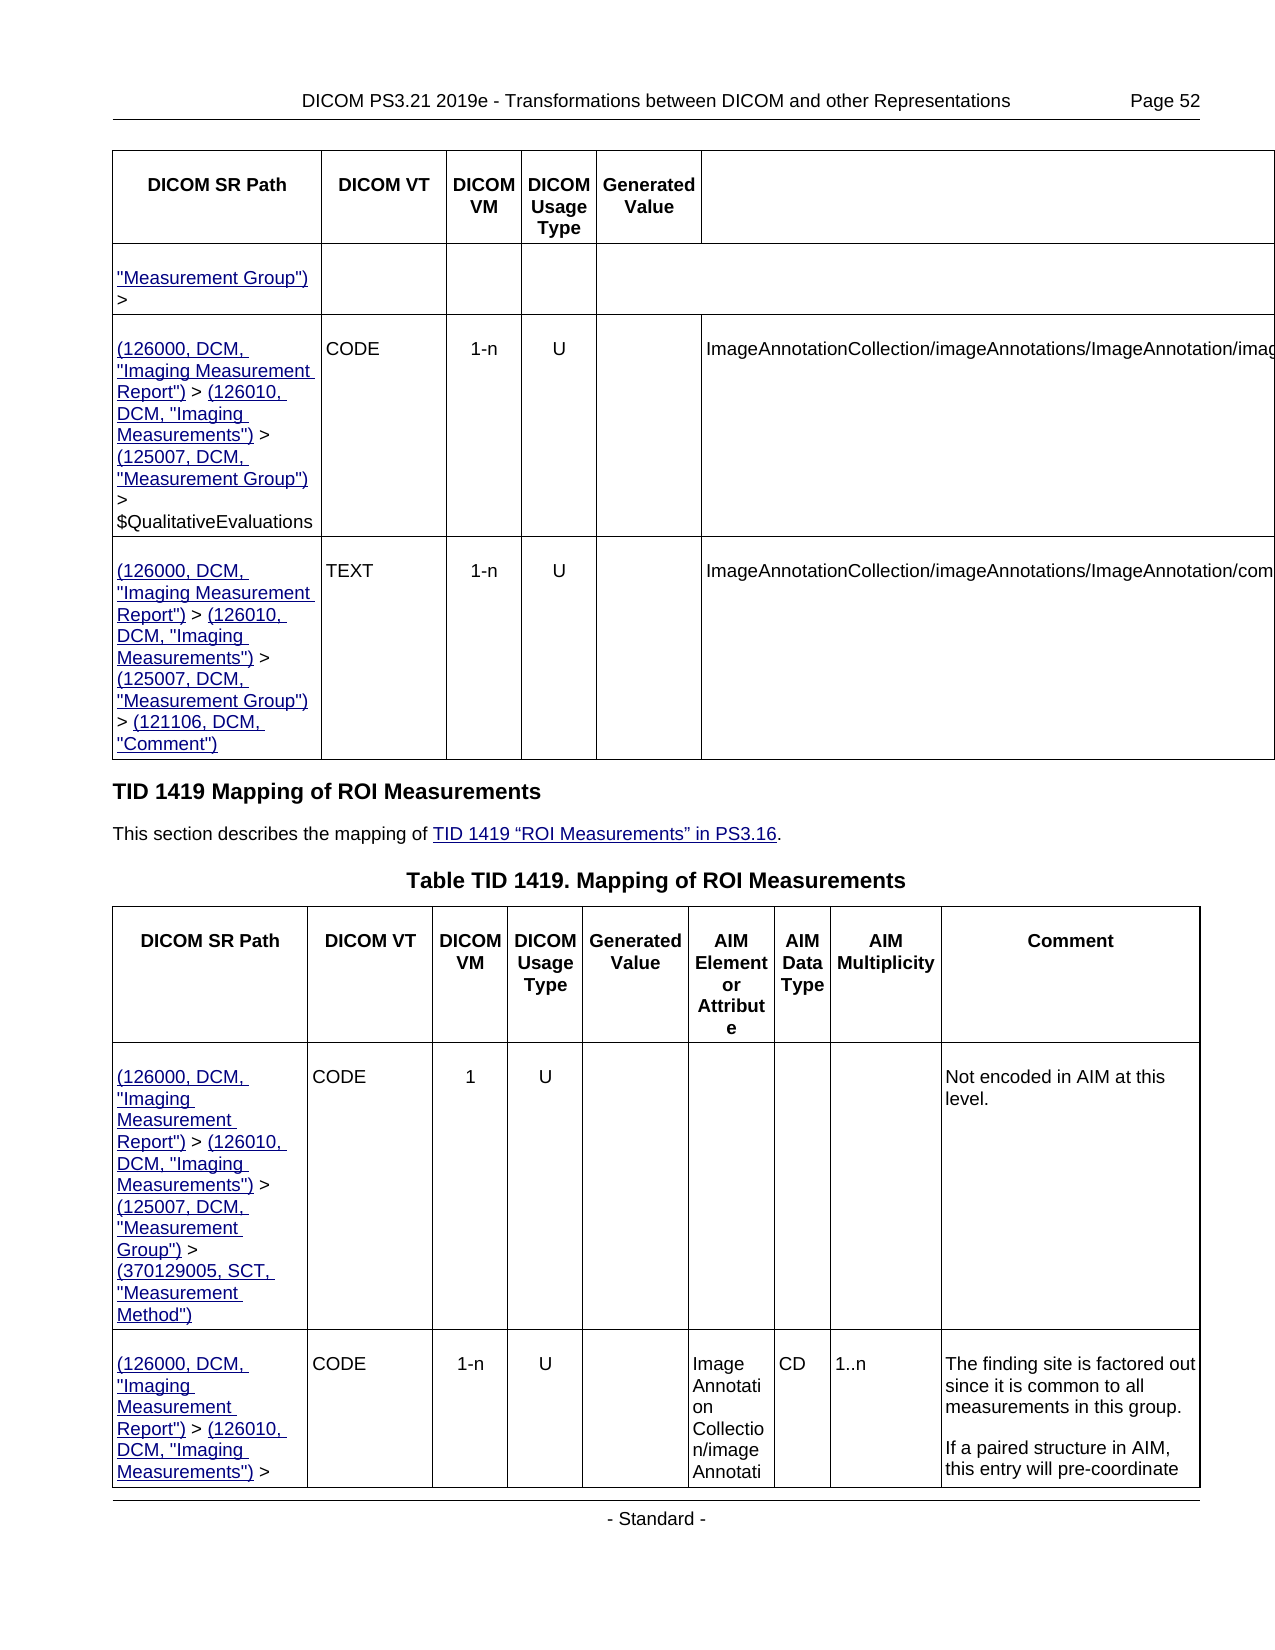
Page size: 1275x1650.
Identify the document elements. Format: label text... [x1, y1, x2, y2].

text TID 1419 Mapping of ROI Measurements [112, 778, 1200, 804]
table_cell [583, 1043, 688, 1329]
table_cell CODE [308, 1330, 432, 1487]
table_cell "Measurement Group") > [113, 244, 321, 314]
text This section describes the mapping of TID 1419 “ROI Measurements” in PS3.16. [112, 823, 1200, 844]
table_cell [522, 244, 596, 314]
table_header AIM Multiplicity [831, 907, 941, 1042]
table_cell (126000, DCM, "Imaging Measurement Report") > (126010, DCM, "Imaging Measurements") > (125007, DCM, "Measurement Group") > (121106, DCM, "Comment") [113, 537, 321, 758]
table_cell 1 [433, 1043, 507, 1329]
table_header AIM Element or Attribute [689, 907, 774, 1042]
table_cell CODE [308, 1043, 432, 1329]
table_header DICOM Usage Type [508, 907, 582, 1042]
table_cell (126000, DCM, "Imaging Measurement Report") > (126010, DCM, "Imaging Measurements") > (125007, DCM, "Measurement Group") > $QualitativeEvaluations [113, 315, 321, 536]
table_cell The finding site is factored out since it is common to all measurements in this group. If a paired structure in AIM, this entry will pre-coordinate [942, 1330, 1199, 1487]
table_header Generated Value [583, 907, 688, 1042]
table_cell (126000, DCM, "Imaging Measurement Report") > (126010, DCM, "Imaging Measurements") > (125007, DCM, "Measurement Group") > (370129005, SCT, "Measurement Method") [113, 1043, 307, 1329]
table_cell CD [775, 1330, 830, 1487]
table_header DICOM VM [447, 151, 521, 243]
table_cell [689, 1043, 774, 1329]
table_header DICOM VT [322, 151, 446, 243]
table_cell 1-n [447, 537, 521, 758]
table_cell [597, 537, 701, 758]
table_cell [597, 244, 1274, 314]
table_cell [775, 1043, 830, 1329]
table_cell [831, 1043, 941, 1329]
table_cell Not encoded in AIM at this level. [942, 1043, 1199, 1329]
table_cell U [508, 1330, 582, 1487]
table_header AIM Element or Attribute [702, 151, 1274, 243]
table_header Comment [942, 907, 1199, 1042]
table_cell 1..n [831, 1330, 941, 1487]
table_cell U [522, 537, 596, 758]
table_cell [583, 1330, 688, 1487]
table_cell [447, 244, 521, 314]
table_header DICOM Usage Type [522, 151, 596, 243]
table_cell Image​Annotation​​Collection/​image​Annotations/​Image​Annotation/​comment/​@value [702, 537, 1274, 758]
table_cell U [522, 315, 596, 536]
table_cell Image​Annotation​​Collection/​image​Annotati [689, 1330, 774, 1487]
table_header AIM Data Type [775, 907, 830, 1042]
table_cell U [508, 1043, 582, 1329]
table_header Generated Value [597, 151, 701, 243]
table_cell TEXT [322, 537, 446, 758]
table_header DICOM SR Path [113, 151, 321, 243]
table_header DICOM VM [433, 907, 507, 1042]
table_header DICOM SR Path [113, 907, 307, 1042]
text Table TID 1419. Mapping of ROI Measurements [112, 867, 1200, 893]
table_cell (126000, DCM, "Imaging Measurement Report") > (126010, DCM, "Imaging Measurements") > [113, 1330, 307, 1487]
table_cell [322, 244, 446, 314]
table_header DICOM VT [308, 907, 432, 1042]
table_cell [597, 315, 701, 536]
table_cell Image​Annotation​​Collection/​image​Annotations/​Image​Annotation/​imaging​Observation​Entity​Collection/​Imaging​Observation​Entity/​imaging​Observation​Characteristic​Collection/​Imaging​Observation​Characteristic​/​questionType​Code,type​Code [702, 315, 1274, 536]
table_cell 1-n [433, 1330, 507, 1487]
table_cell 1-n [447, 315, 521, 536]
table_cell CODE [322, 315, 446, 536]
